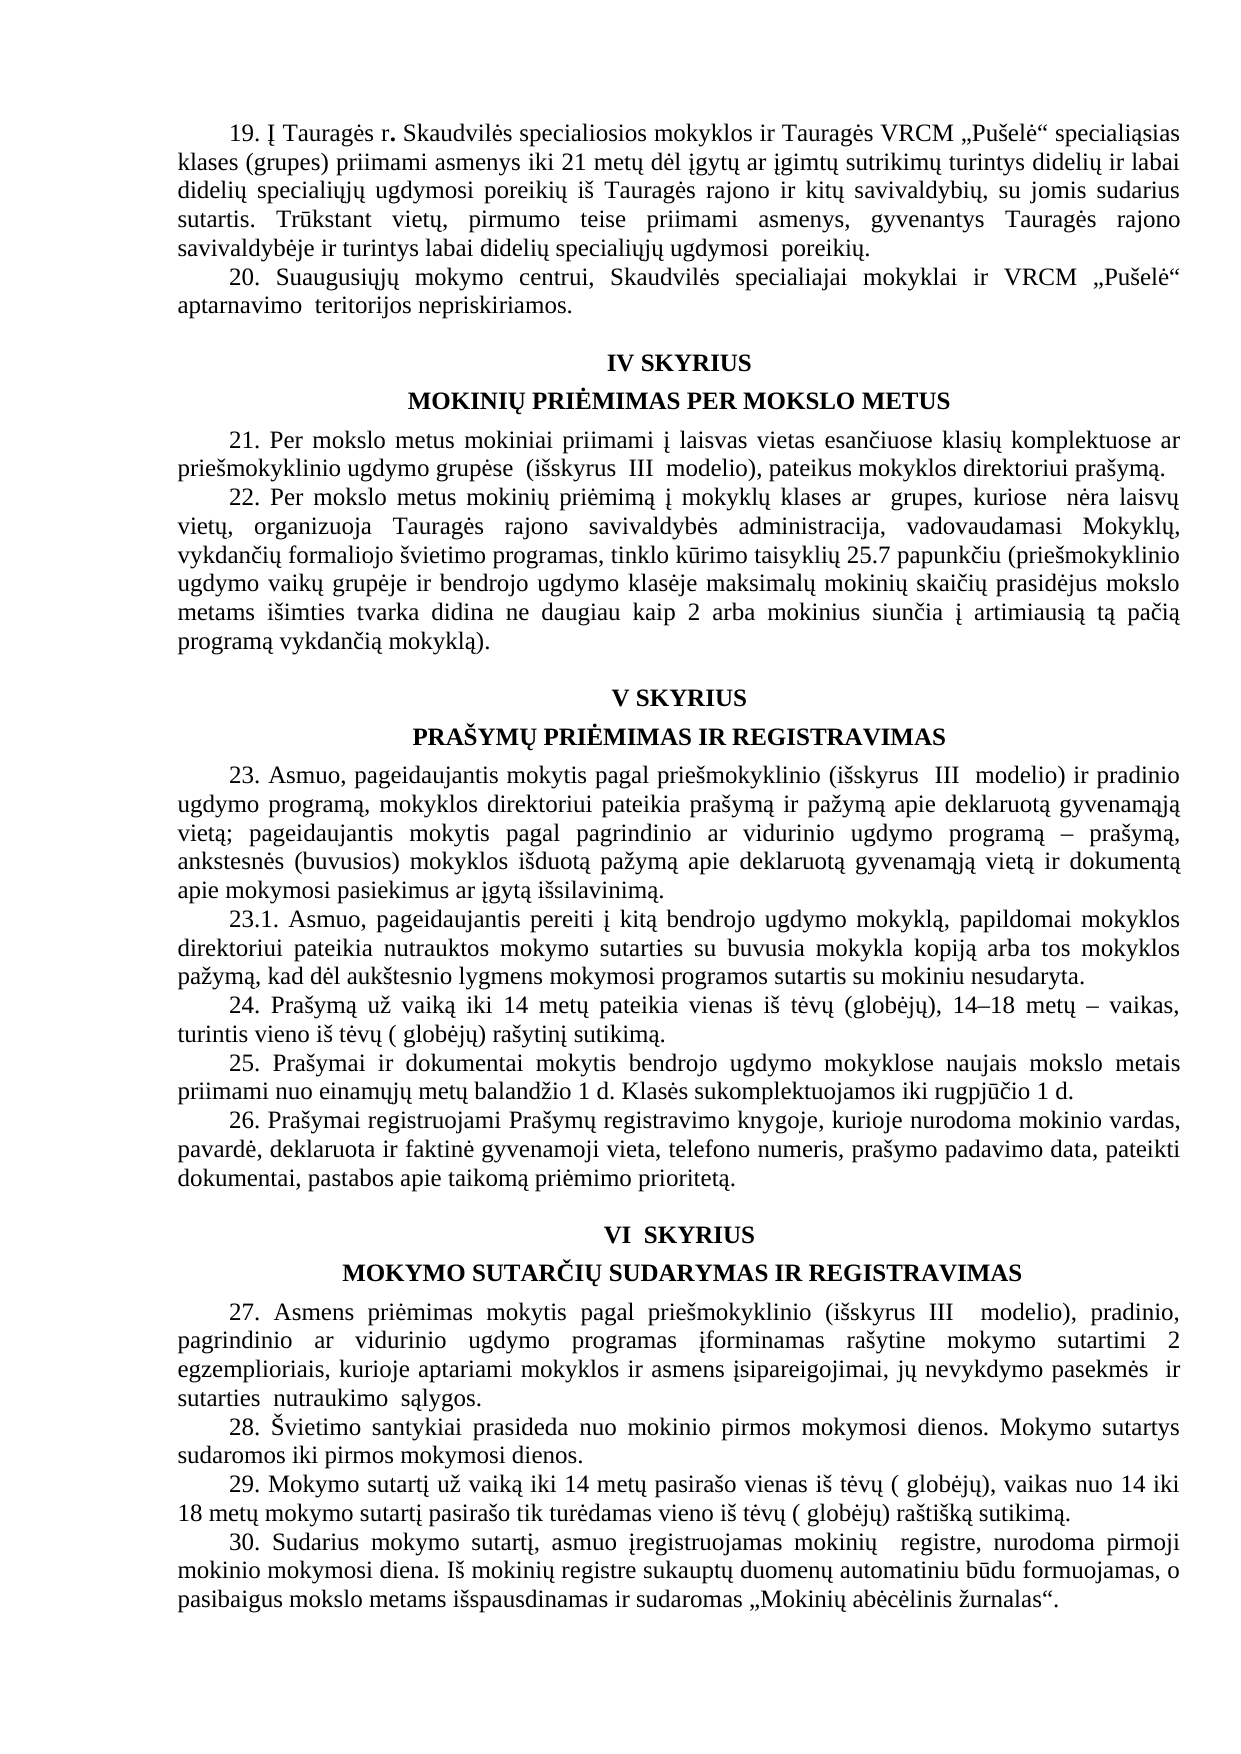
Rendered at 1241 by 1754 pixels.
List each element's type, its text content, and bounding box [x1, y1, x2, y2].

text 23. Asmuo, pageidaujantis mokytis pagal priešmokyklinio (išskyrus III modelio) ir pradinio ugdymo programą, mokyklos direktoriui pateikia prašymą ir pažymą apie deklaruotą gyvenamąją vietą; pageidaujantis mokytis pagal pagrindinio ar vidurinio ugdymo programą – prašymą, ankstesnės (buvusios) mokyklos išduotą pažymą apie deklaruotą gyvenamąją vietą ir dokumentą apie mokymosi pasiekimus ar įgytą išsilavinimą. [177, 760, 1181, 904]
text 26. Prašymai registruojami Prašymų registravimo knygoje, kurioje nurodoma mokinio vardas, pavardė, deklaruota ir faktinė gyvenamoji vieta, telefono numeris, prašymo padavimo data, pateikti dokumentai, pastabos apie taikomą priėmimo prioritetą. [177, 1105, 1181, 1191]
text 24. Prašymą už vaiką iki 14 metų pateikia vienas iš tėvų (globėjų), 14–18 metų – vaikas, turintis vieno iš tėvų ( globėjų) rašytinį sutikimą. [177, 990, 1181, 1048]
text 28. Švietimo santykiai prasideda nuo mokinio pirmos mokymosi dienos. Mokymo sutartys sudaromos iki pirmos mokymosi dienos. [177, 1412, 1181, 1469]
text 20. Suaugusiųjų mokymo centrui, Skaudvilės specialiajai mokyklai ir VRCM „Pušelė“ aptarnavimo teritorijos nepriskiriamos. [177, 262, 1181, 319]
text 30. Sudarius mokymo sutartį, asmuo įregistruojamas mokinių registre, nurodoma pirmoji mokinio mokymosi diena. Iš mokinių registre sukauptų duomenų automatiniu būdu formuojamas, o pasibaigus mokslo metams išspausdinamas ir sudaromas „Mokinių abėcėlinis žurnalas“. [177, 1527, 1181, 1613]
text 22. Per mokslo metus mokinių priėmimą į mokyklų klases ar grupes, kuriose nėra laisvų vietų, organizuoja Tauragės rajono savivaldybės administracija, vadovaudamasi Mokyklų, vykdančių formaliojo švietimo programas, tinklo kūrimo taisyklių 25.7 papunkčiu (priešmokyklinio ugdymo vaikų grupėje ir bendrojo ugdymo klasėje maksimalų mokinių skaičių prasidėjus mokslo metams išimties tvarka didina ne daugiau kaip 2 arba mokinius siunčia į artimiausią tą pačią programą vykdančią mokyklą). [177, 482, 1181, 655]
text 23.1. Asmuo, pageidaujantis pereiti į kitą bendrojo ugdymo mokyklą, papildomai mokyklos direktoriui pateikia nutrauktos mokymo sutarties su buvusia mokykla kopiją arba tos mokyklos pažymą, kad dėl aukštesnio lygmens mokymosi programos sutartis su mokiniu nesudaryta. [177, 904, 1181, 990]
text V SKYRIUS [177, 683, 1181, 712]
text 29. Mokymo sutartį už vaiką iki 14 metų pasirašo vienas iš tėvų ( globėjų), vaikas nuo 14 iki 18 metų mokymo sutartį pasirašo tik turėdamas vieno iš tėvų ( globėjų) raštišką sutikimą. [177, 1469, 1181, 1527]
text 27. Asmens priėmimas mokytis pagal priešmokyklinio (išskyrus III modelio), pradinio, pagrindinio ar vidurinio ugdymo programas įforminamas rašytine mokymo sutartimi 2 egzemplioriais, kurioje aptariami mokyklos ir asmens įsipareigojimai, jų nevykdymo pasekmės ir sutarties nutraukimo sąlygos. [177, 1297, 1181, 1412]
text 19. Į Tauragės r. Skaudvilės specialiosios mokyklos ir Tauragės VRCM „Pušelė“ specialiąsias klases (grupes) priimami asmenys iki 21 metų dėl įgytų ar įgimtų sutrikimų turintys didelių ir labai didelių specialiųjų ugdymosi poreikių iš Tauragės rajono ir kitų savivaldybių, su jomis sudarius sutartis. Trūkstant vietų, pirmumo teise priimami asmenys, gyvenantys Tauragės rajono savivaldybėje ir turintys labai didelių specialiųjų ugdymosi poreikių. [177, 118, 1181, 262]
text MOKYMO SUTARČIŲ SUDARYMAS IR REGISTRAVIMAS [177, 1258, 1181, 1287]
text PRAŠYMŲ PRIĖMIMAS IR REGISTRAVIMAS [177, 722, 1181, 751]
text MOKINIŲ PRIĖMIMAS PER MOKSLO METUS [177, 386, 1181, 415]
text IV SKYRIUS [177, 348, 1181, 377]
text VI SKYRIUS [177, 1220, 1181, 1249]
text 25. Prašymai ir dokumentai mokytis bendrojo ugdymo mokyklose naujais mokslo metais priimami nuo einamųjų metų balandžio 1 d. Klasės sukomplektuojamos iki rugpjūčio 1 d. [177, 1048, 1181, 1105]
text 21. Per mokslo metus mokiniai priimami į laisvas vietas esančiuose klasių komplektuose ar priešmokyklinio ugdymo grupėse (išskyrus III modelio), pateikus mokyklos direktoriui prašymą. [177, 425, 1181, 482]
